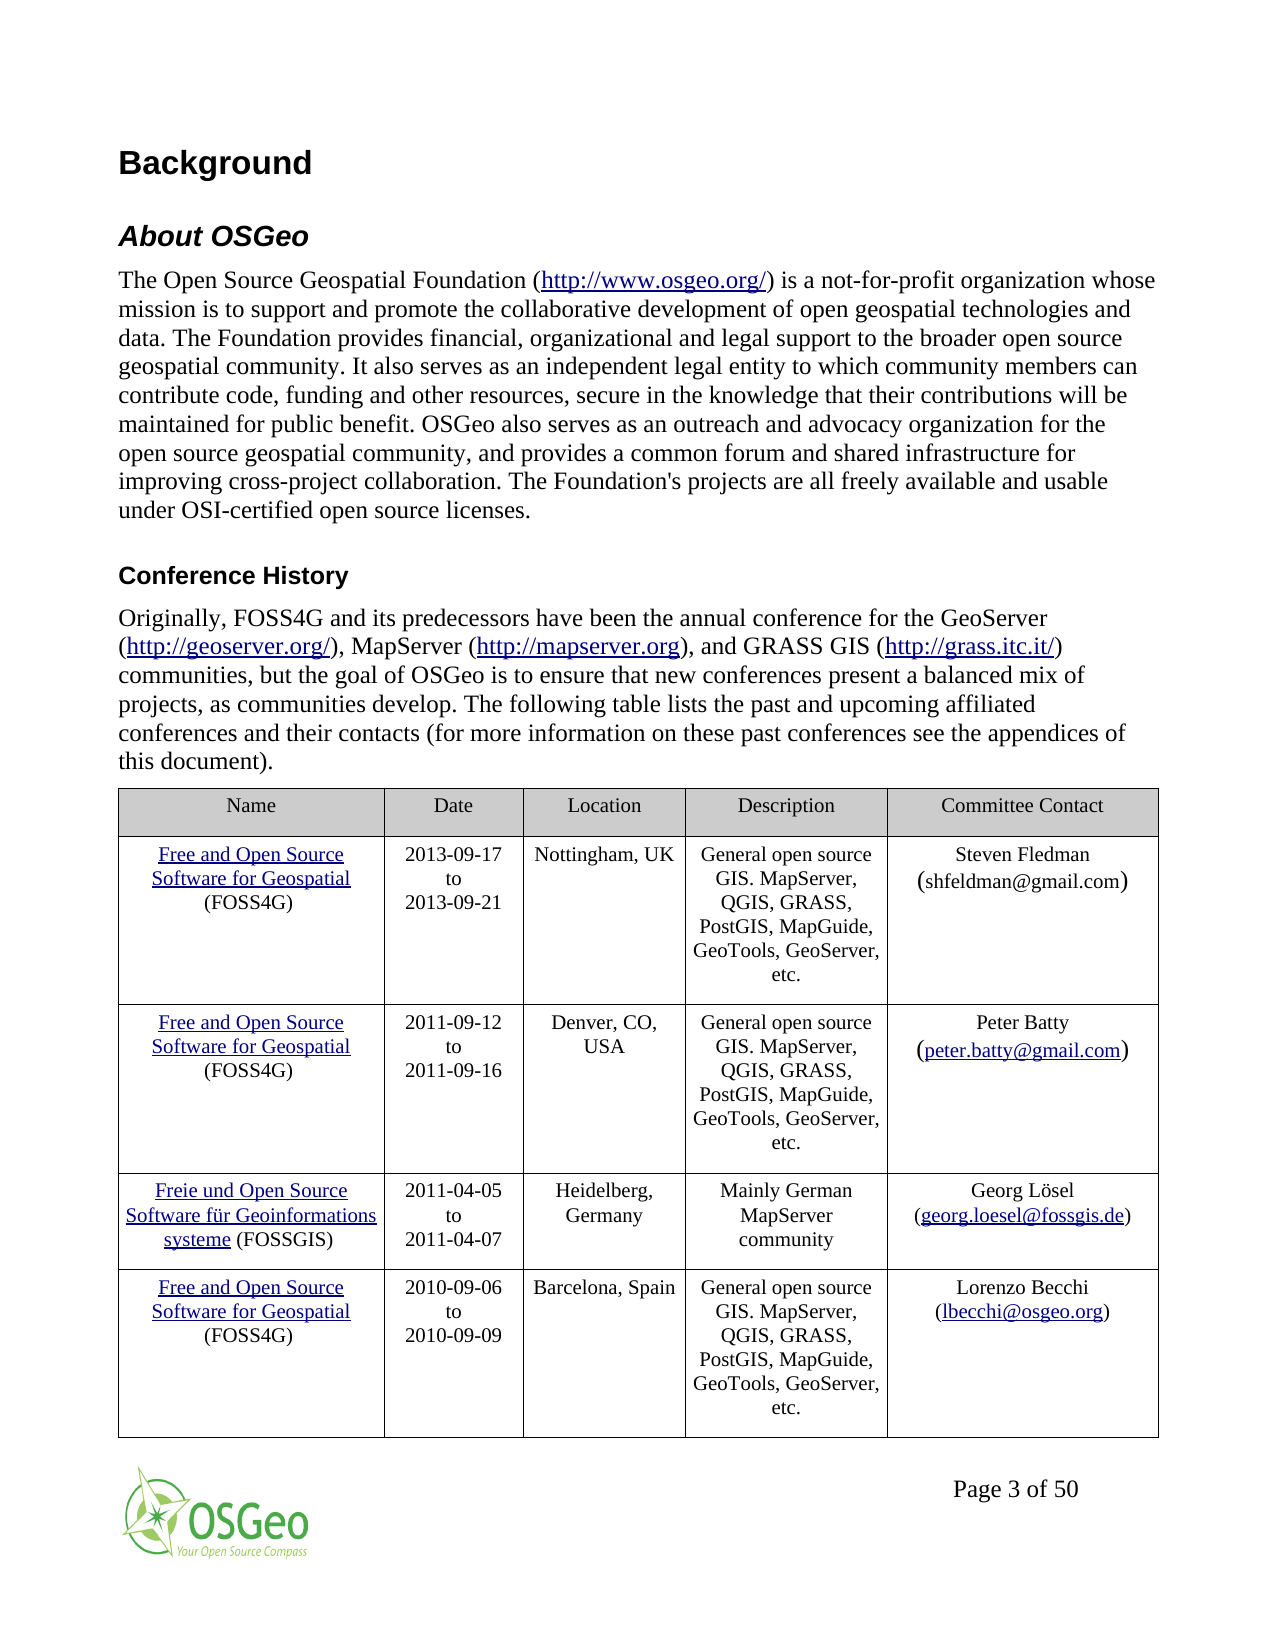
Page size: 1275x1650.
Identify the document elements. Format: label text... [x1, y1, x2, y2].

table_cell 2010-09-06 to 2010-09-09 [385, 1270, 523, 1437]
table_cell Barcelona, Spain [524, 1270, 685, 1437]
table_header Date [385, 789, 523, 836]
table_cell Free and Open Source Software for Geospatial (FOSS4G) [119, 837, 384, 1004]
subtitle About OSGeo [118, 219, 1157, 253]
subtitle Conference History [118, 561, 1157, 590]
table_cell General open source GIS. MapServer, QGIS, GRASS, PostGIS, MapGuide, GeoTools, GeoServer, etc. [686, 1270, 887, 1437]
table_cell Denver, CO, USA [524, 1005, 685, 1173]
table_cell 2011-09-12 to 2011-09-16 [385, 1005, 523, 1173]
table_cell General open source GIS. MapServer, QGIS, GRASS, PostGIS, MapGuide, GeoTools, GeoServer, etc. [686, 837, 887, 1004]
table_cell Nottingham, UK [524, 837, 685, 1004]
table_cell Steven Fledman (shfeldman@gmail.com) [888, 837, 1158, 1004]
table_header Description [686, 789, 887, 836]
table_cell 2013-09-17 to 2013-09-21 [385, 837, 523, 1004]
table_cell Georg Lösel (georg.loesel@fossgis.de) [888, 1174, 1158, 1269]
text Originally, FOSS4G and its predecessors have been the annual conference for the GeoServer (http://geoserver.org/), MapServer (http://mapserver.org), and GRASS GIS (http://grass.itc.it/) communities, but the goal of OSGeo is to ensure that new conferences present a balanced mix of projects, as communities develop. The following table lists the past and upcoming affiliated conferences and their contacts (for more information on these past conferences see the appendices of this document). [118, 603, 1157, 775]
table_cell Mainly German MapServer community [686, 1174, 887, 1269]
table_cell Lorenzo Becchi (lbecchi@osgeo.org) [888, 1270, 1158, 1437]
text The Open Source Geospatial Foundation (http://www.osgeo.org/) is a not-for-profit organization whose mission is to support and promote the collaborative development of open geospatial technologies and data. The Foundation provides financial, organizational and legal support to the broader open source geospatial community. It also serves as an independent legal entity to which community members can contribute code, funding and other resources, secure in the knowledge that their contributions will be maintained for public benefit. OSGeo also serves as an outreach and advocacy organization for the open source geospatial community, and provides a common forum and shared infrastructure for improving cross-project collaboration. The Foundation's projects are all freely available and usable under OSI-certified open source licenses. [118, 265, 1157, 524]
table_header Location [524, 789, 685, 836]
table_cell Peter Batty (peter.batty@gmail.com) [888, 1005, 1158, 1173]
table_cell Heidelberg, Germany [524, 1174, 685, 1269]
table_cell General open source GIS. MapServer, QGIS, GRASS, PostGIS, MapGuide, GeoTools, GeoServer, etc. [686, 1005, 887, 1173]
table_cell 2011-04-05 to 2011-04-07 [385, 1174, 523, 1269]
table_cell Freie und Open Source Software für Geoinformations systeme (FOSSGIS) [119, 1174, 384, 1269]
table_header Committee Contact [888, 789, 1158, 836]
picture [119, 1458, 310, 1566]
table_cell Free and Open Source Software for Geospatial (FOSS4G) [119, 1005, 384, 1173]
table_cell Free and Open Source Software for Geospatial (FOSS4G) [119, 1270, 384, 1437]
subtitle Background [118, 143, 1157, 182]
table_header Name [119, 789, 384, 836]
